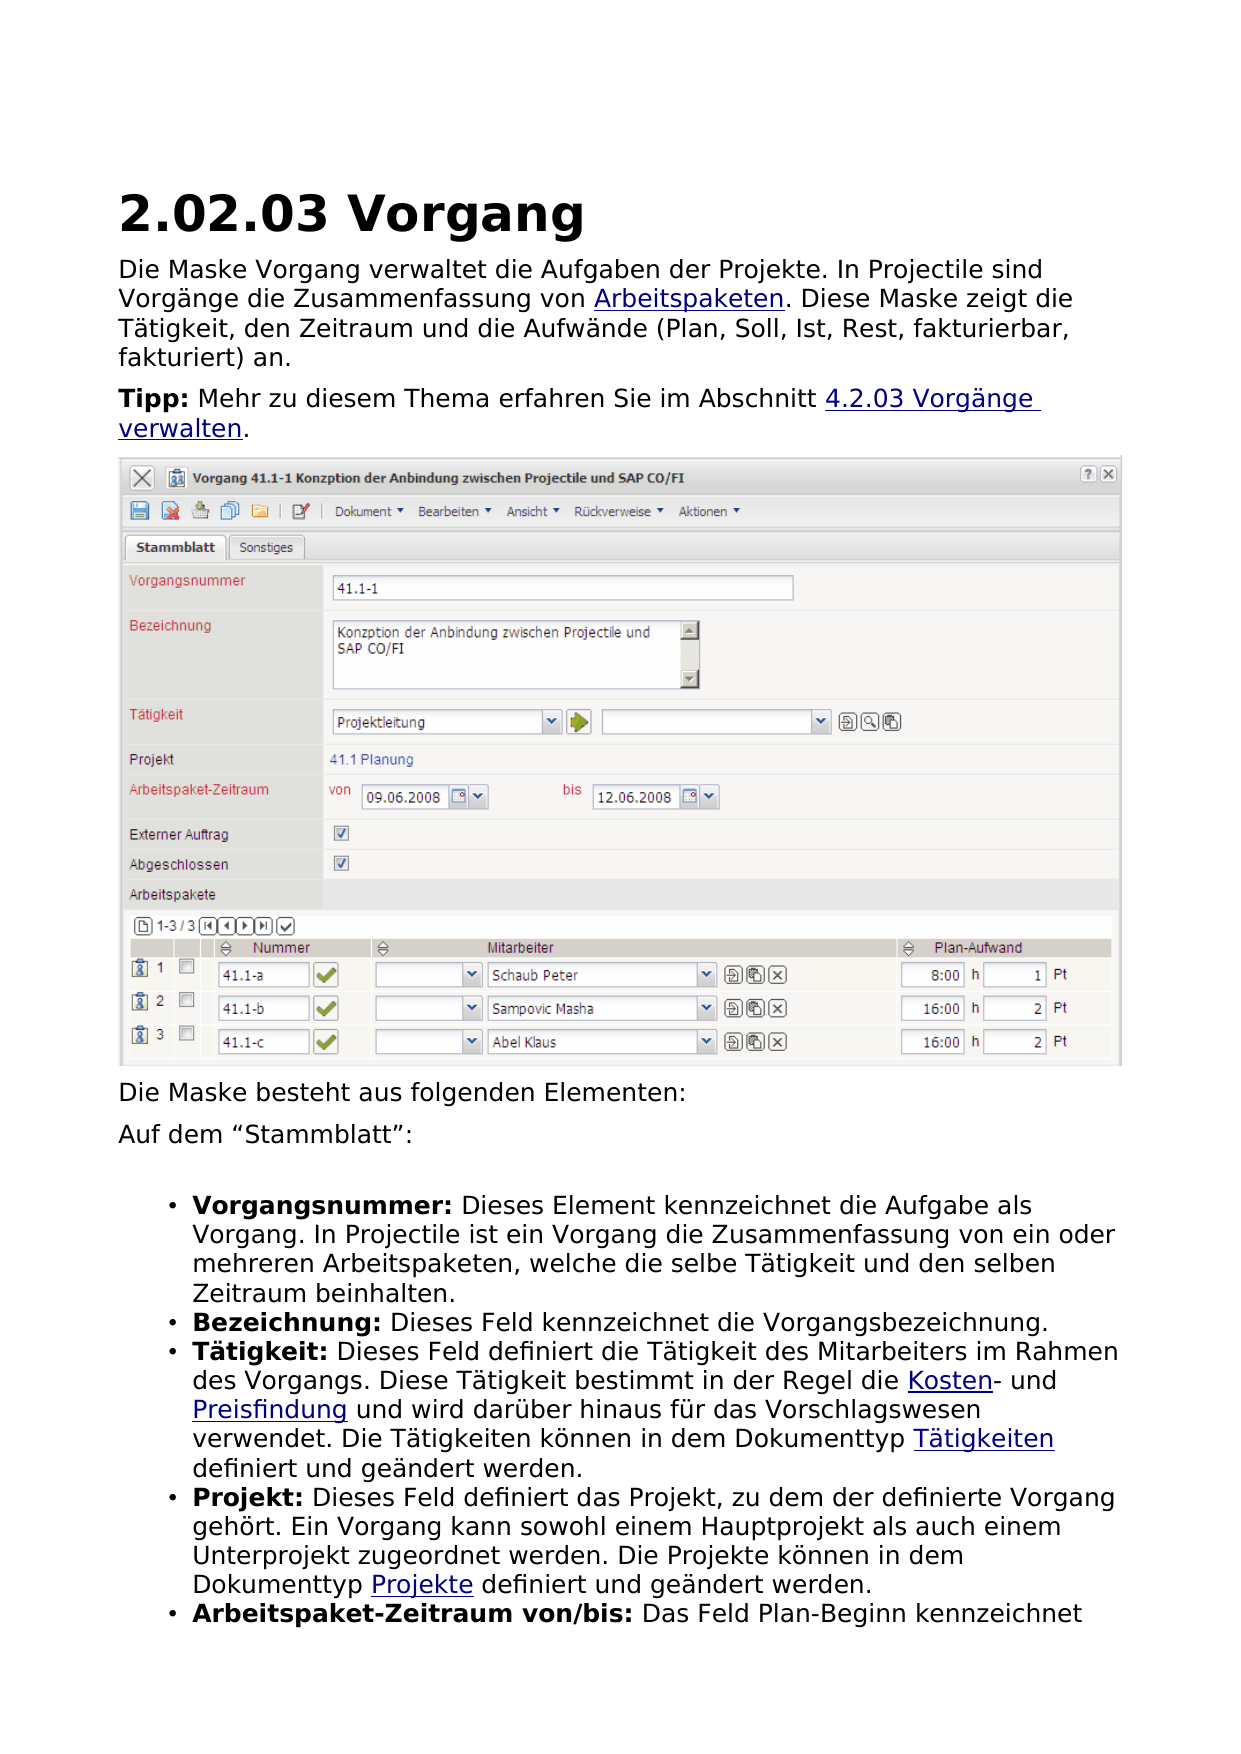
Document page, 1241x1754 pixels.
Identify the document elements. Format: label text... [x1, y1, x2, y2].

subtitle 2.02.03 Vorgang [118, 185, 1122, 243]
list Tätigkeit: Dieses Feld definiert die Tätigkeit des Mitarbeiters im Rahmen des Vorgangs. Diese Tätigkeit bestimmt in der Regel die Kosten- und Preisfindung und wird darüber hinaus für das Vorschlagswesen verwendet. Die Tätigkeiten können in dem Dokumenttyp Tätigkeiten definiert und geändert werden. [177, 1337, 1122, 1483]
text Tipp: Mehr zu diesem Thema erfahren Sie im Abschnitt 4.2.03 Vorgänge verwalten. [118, 385, 1122, 443]
picture [118, 455, 1123, 1066]
list Bezeichnung: Dieses Feld kennzeichnet die Vorgangsbezeichnung. [177, 1308, 1122, 1337]
text Auf dem “Stammblatt”: [118, 1120, 1122, 1149]
text Die Maske Vorgang verwaltet die Aufgaben der Projekte. In Projectile sind Vorgänge die Zusammenfassung von Arbeitspaketen. Diese Maske zeigt die Tätigkeit, den Zeitraum und die Aufwände (Plan, Soll, Ist, Rest, fakturierbar, fakturiert) an. [118, 256, 1122, 372]
list Arbeitspaket-Zeitraum von/bis: Das Feld Plan-Beginn kennzeichnet [177, 1599, 1122, 1629]
list Projekt: Dieses Feld definiert das Projekt, zu dem der definierte Vorgang gehört. Ein Vorgang kann sowohl einem Hauptprojekt als auch einem Unterprojekt zugeordnet werden. Die Projekte können in dem Dokumenttyp Projekte definiert und geändert werden. [177, 1483, 1122, 1599]
list Vorgangsnummer: Dieses Element kennzeichnet die Aufgabe als Vorgang. In Projectile ist ein Vorgang die Zusammenfassung von ein oder mehreren Arbeitspaketen, welche die selbe Tätigkeit und den selben Zeitraum beinhalten. [177, 1191, 1122, 1308]
text Die Maske besteht aus folgenden Elementen: [118, 1078, 1122, 1108]
